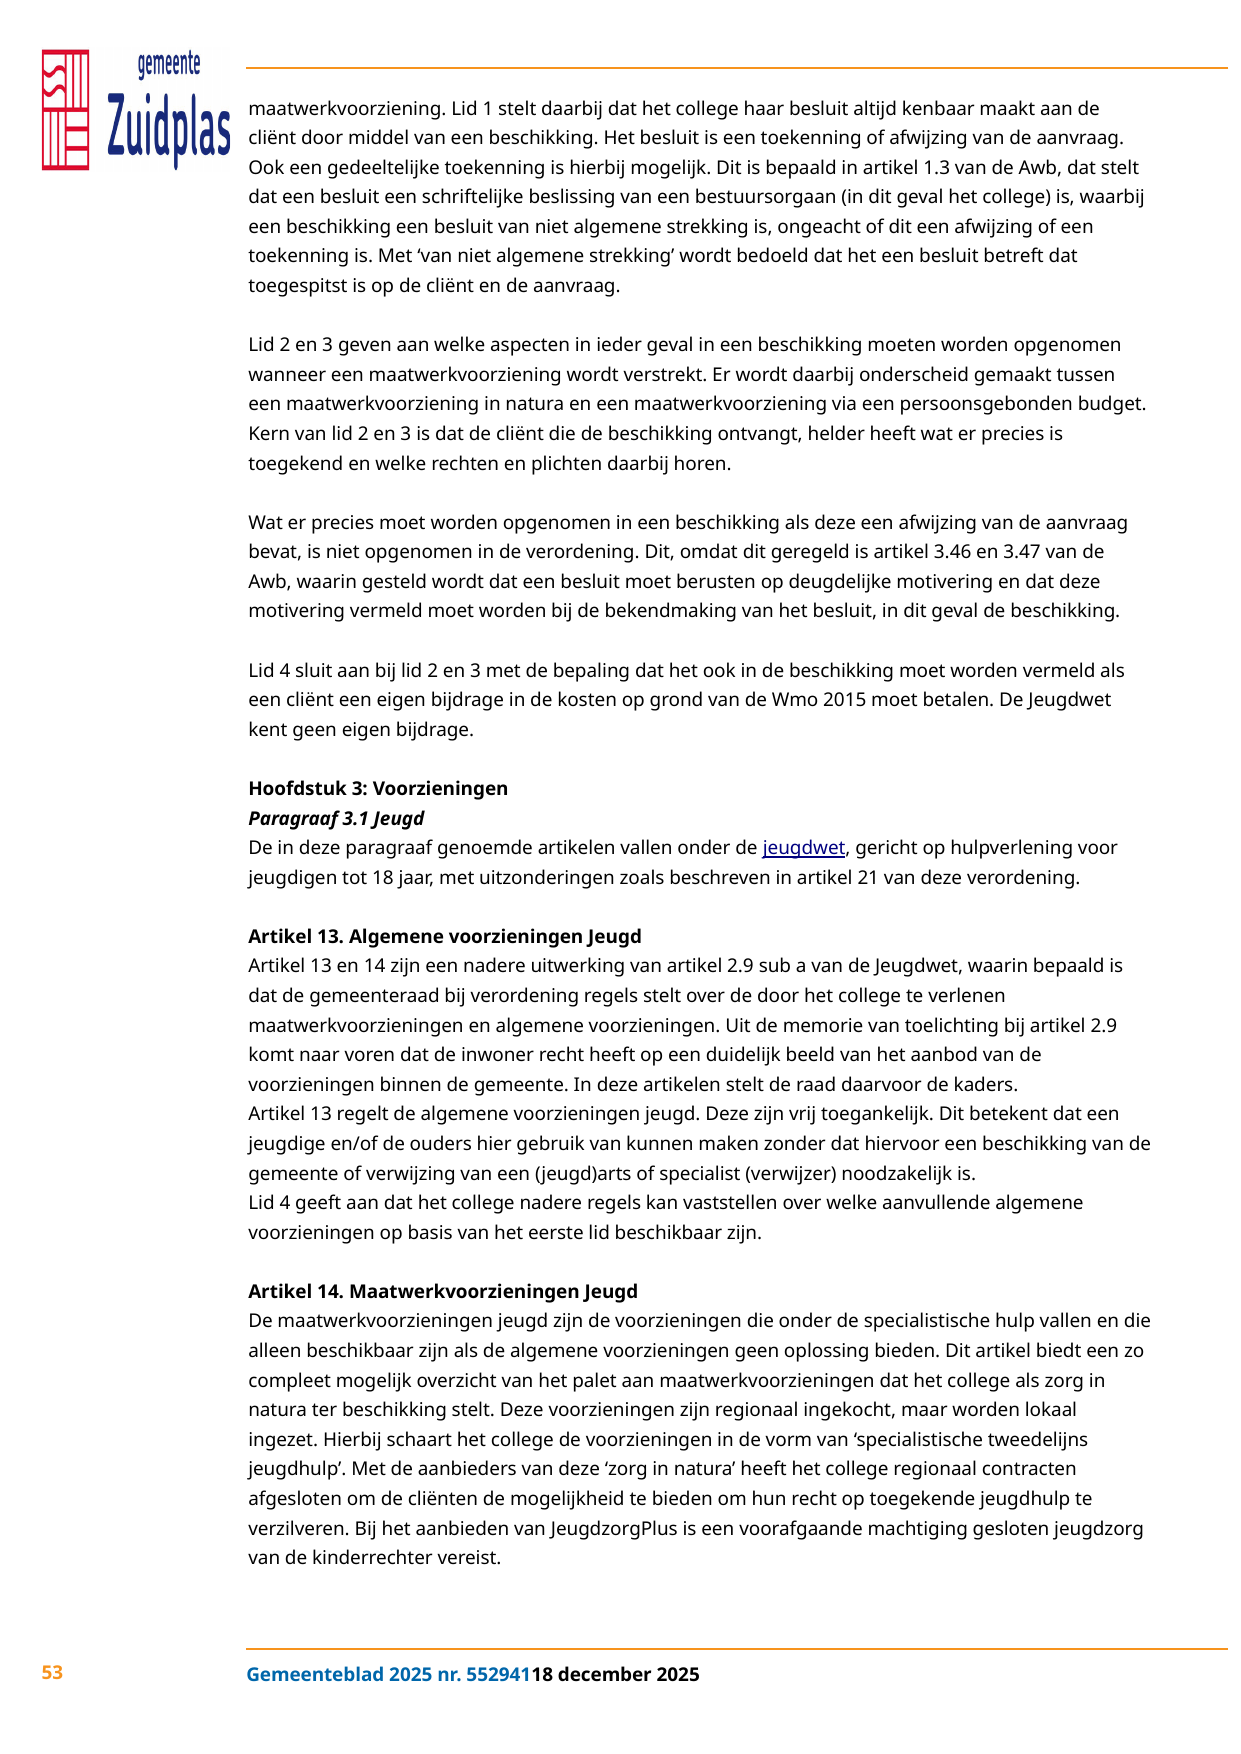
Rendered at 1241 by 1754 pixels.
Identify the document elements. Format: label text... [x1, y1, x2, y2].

picture [41, 47, 231, 172]
text De in deze paragraaf genoemde artikelen vallen onder de jeugdwet, gericht op hulpverlening voor jeugdigen tot 18 jaar, met uitzonderingen zoals beschreven in artikel 21 van deze verordening. [248, 834, 1152, 890]
text Wat er precies moet worden opgenomen in een beschikking als deze een afwijzing van de aanvraag bevat, is niet opgenomen in de verordening. Dit, omdat dit geregeld is artikel 3.46 en 3.47 van de Awb, waarin gesteld wordt dat een besluit moet berusten op deugdelijke motivering en dat deze motivering vermeld moet worden bij de bekendmaking van het besluit, in dit geval de beschikking. [248, 509, 1152, 623]
text Hoofdstuk 3: Voorzieningen [248, 775, 1152, 801]
text Lid 4 sluit aan bij lid 2 en 3 met de bepaling dat het ook in de beschikking moet worden vermeld als een cliënt een eigen bijdrage in de kosten op grond van de Wmo 2015 moet betalen. De Jeugdwet kent geen eigen bijdrage. [248, 657, 1152, 742]
text De maatwerkvoorzieningen jeugd zijn de voorzieningen die onder de specialistische hulp vallen en die alleen beschikbaar zijn als de algemene voorzieningen geen oplossing bieden. Dit artikel biedt een zo compleet mogelijk overzicht van het palet aan maatwerkvoorzieningen dat het college als zorg in natura ter beschikking stelt. Deze voorzieningen zijn regionaal ingekocht, maar worden lokaal ingezet. Hierbij schaart het college de voorzieningen in de vorm van ‘specialistische tweedelijns jeugdhulp’. Met de aanbieders van deze ‘zorg in natura’ heeft het college regionaal contracten afgesloten om de cliënten de mogelijkheid te bieden om hun recht op toegekende jeugdhulp te verzilveren. Bij het aanbieden van JeugdzorgPlus is een voorafgaande machtiging gesloten jeugdzorg van de kinderrechter vereist. [248, 1308, 1152, 1570]
text Lid 4 geeft aan dat het college nadere regels kan vaststellen over welke aanvullende algemene voorzieningen op basis van het eerste lid beschikbaar zijn. [248, 1189, 1152, 1245]
text Paragraaf 3.1 Jeugd [248, 805, 1152, 831]
text Artikel 14. Maatwerkvoorzieningen Jeugd [248, 1278, 1152, 1304]
text maatwerkvoorziening. Lid 1 stelt daarbij dat het college haar besluit altijd kenbaar maakt aan de cliënt door middel van een beschikking. Het besluit is een toekenning of afwijzing van de aanvraag. Ook een gedeeltelijke toekenning is hierbij mogelijk. Dit is bepaald in artikel 1.3 van de Awb, dat stelt dat een besluit een schriftelijke beslissing van een bestuursorgaan (in dit geval het college) is, waarbij een beschikking een besluit van niet algemene strekking is, ongeacht of dit een afwijzing of een toekenning is. Met ‘van niet algemene strekking’ wordt bedoeld dat het een besluit betreft dat toegespitst is op de cliënt en de aanvraag. [248, 95, 1152, 298]
text Artikel 13 regelt de algemene voorzieningen jeugd. Deze zijn vrij toegankelijk. Dit betekent dat een jeugdige en/of de ouders hier gebruik van kunnen maken zonder dat hiervoor een beschikking van de gemeente of verwijzing van een (jeugd)arts of specialist (verwijzer) noodzakelijk is. [248, 1101, 1152, 1186]
text Artikel 13. Algemene voorzieningen Jeugd [248, 923, 1152, 949]
text Artikel 13 en 14 zijn een nadere uitwerking van artikel 2.9 sub a van de Jeugdwet, waarin bepaald is dat de gemeenteraad bij verordening regels stelt over de door het college te verlenen maatwerkvoorzieningen en algemene voorzieningen. Uit de memorie van toelichting bij artikel 2.9 komt naar voren dat de inwoner recht heeft op een duidelijk beeld van het aanbod van de voorzieningen binnen de gemeente. In deze artikelen stelt de raad daarvoor de kaders. [248, 953, 1152, 1097]
text Lid 2 en 3 geven aan welke aspecten in ieder geval in een beschikking moeten worden opgenomen wanneer een maatwerkvoorziening wordt verstrekt. Er wordt daarbij onderscheid gemaakt tussen een maatwerkvoorziening in natura en een maatwerkvoorziening via een persoonsgebonden budget. Kern van lid 2 en 3 is dat de cliënt die de beschikking ontvangt, helder heeft wat er precies is toegekend en welke rechten en plichten daarbij horen. [248, 331, 1152, 476]
